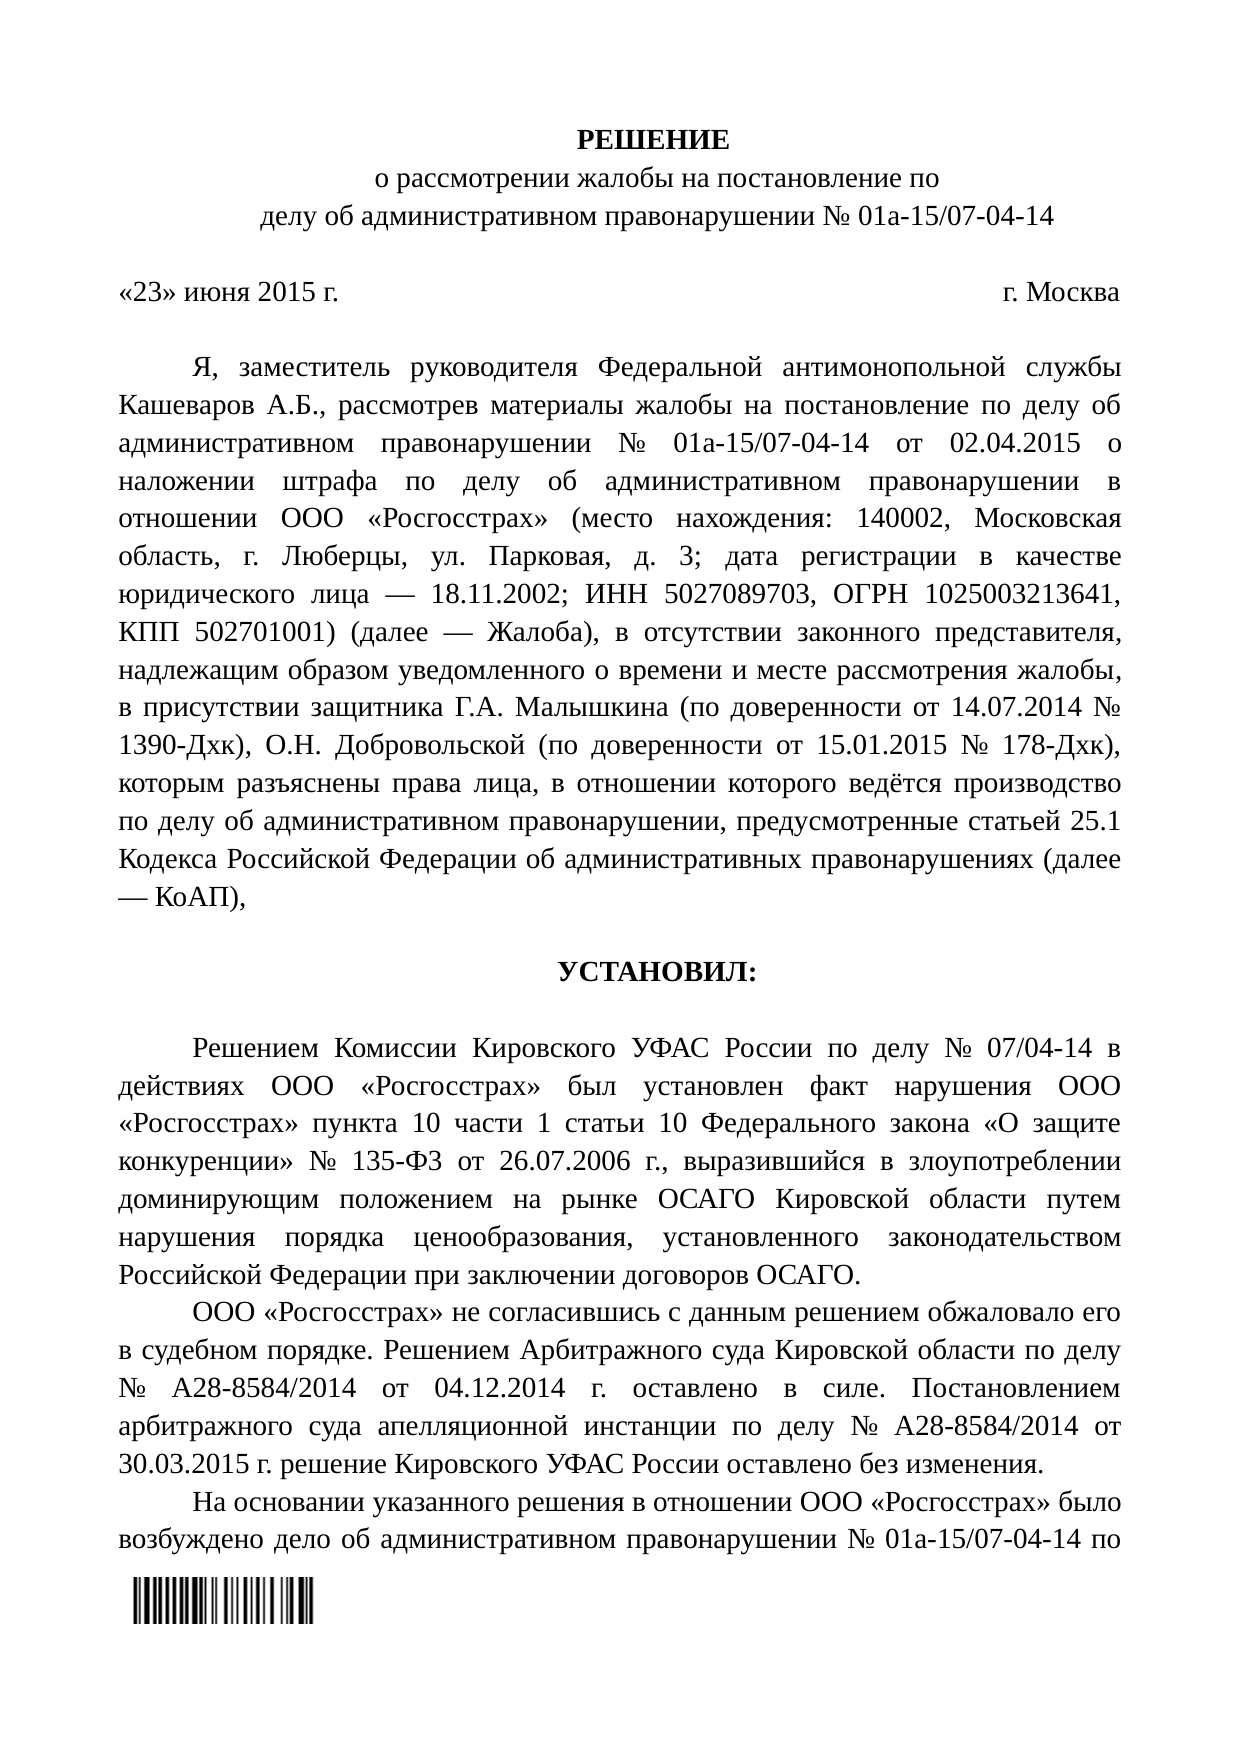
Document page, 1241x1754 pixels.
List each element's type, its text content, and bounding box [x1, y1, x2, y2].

picture [118, 1577, 331, 1624]
text На основании указанного решения в отношении ООО «Росгосстрах» было возбуждено дело об административном правонарушении № 01а-15/07-04-14 по [118, 1479, 1122, 1555]
text Решением Комиссии Кировского УФАС России по делу № 07/04-14 в действиях ООО «Росгосстрах» был установлен факт нарушения ООО «Росгосстрах» пункта 10 части 1 статьи 10 Федерального закона «О защите конкуренции» № 135-Ф3 от 26.07.2006 г., выразившийся в злоупотреблении доминирующим положением на рынке ОСАГО Кировской области путем нарушения порядка ценообразования, установленного законодательством Российской Федерации при заключении договоров ОСАГО. [118, 1026, 1122, 1290]
text делу об административном правонарушении № 01а-15/07-04-14 [118, 194, 1122, 232]
text УСТАНОВИЛ: [118, 950, 1122, 988]
text «23» июня 2015 г. г. Москва [118, 269, 1122, 307]
text о рассмотрении жалобы на постановление по [118, 156, 1122, 194]
subtitle РЕШЕНИЕ [118, 118, 1122, 156]
text ООО «Росгосстрах» не согласившись с данным решением обжаловало его в судебном порядке. Решением Арбитражного суда Кировской области по делу № А28-8584/2014 от 04.12.2014 г. оставлено в силе. Постановлением арбитражного суда апелляционной инстанции по делу № А28-8584/2014 от 30.03.2015 г. решение Кировского УФАС России оставлено без изменения. [118, 1290, 1122, 1479]
text Я, заместитель руководителя Федеральной антимонопольной службы Кашеваров А.Б., рассмотрев материалы жалобы на постановление по делу об административном правонарушении № 01а-15/07-04-14 от 02.04.2015 о наложении штрафа по делу об административном правонарушении в отношении ООО «Росгосстрах» (место нахождения: 140002, Московская область, г. Люберцы, ул. Парковая, д. 3; дата регистрации в качестве юридического лица — 18.11.2002; ИНН 5027089703, ОГРН 1025003213641, КПП 502701001) (далее — Жалоба), в отсутствии законного представителя, надлежащим образом уведомленного о времени и месте рассмотрения жалобы, в присутствии защитника Г.А. Малышкина (по доверенности от 14.07.2014 № 1390‑Дхк), О.Н. Добровольской (по доверенности от 15.01.2015 № 178-Дхк), которым разъяснены права лица, в отношении которого ведётся производство по делу об административном правонарушении, предусмотренные статьей 25.1 Кодекса Российской Федерации об административных правонарушениях (далее — КоАП), [118, 345, 1122, 912]
